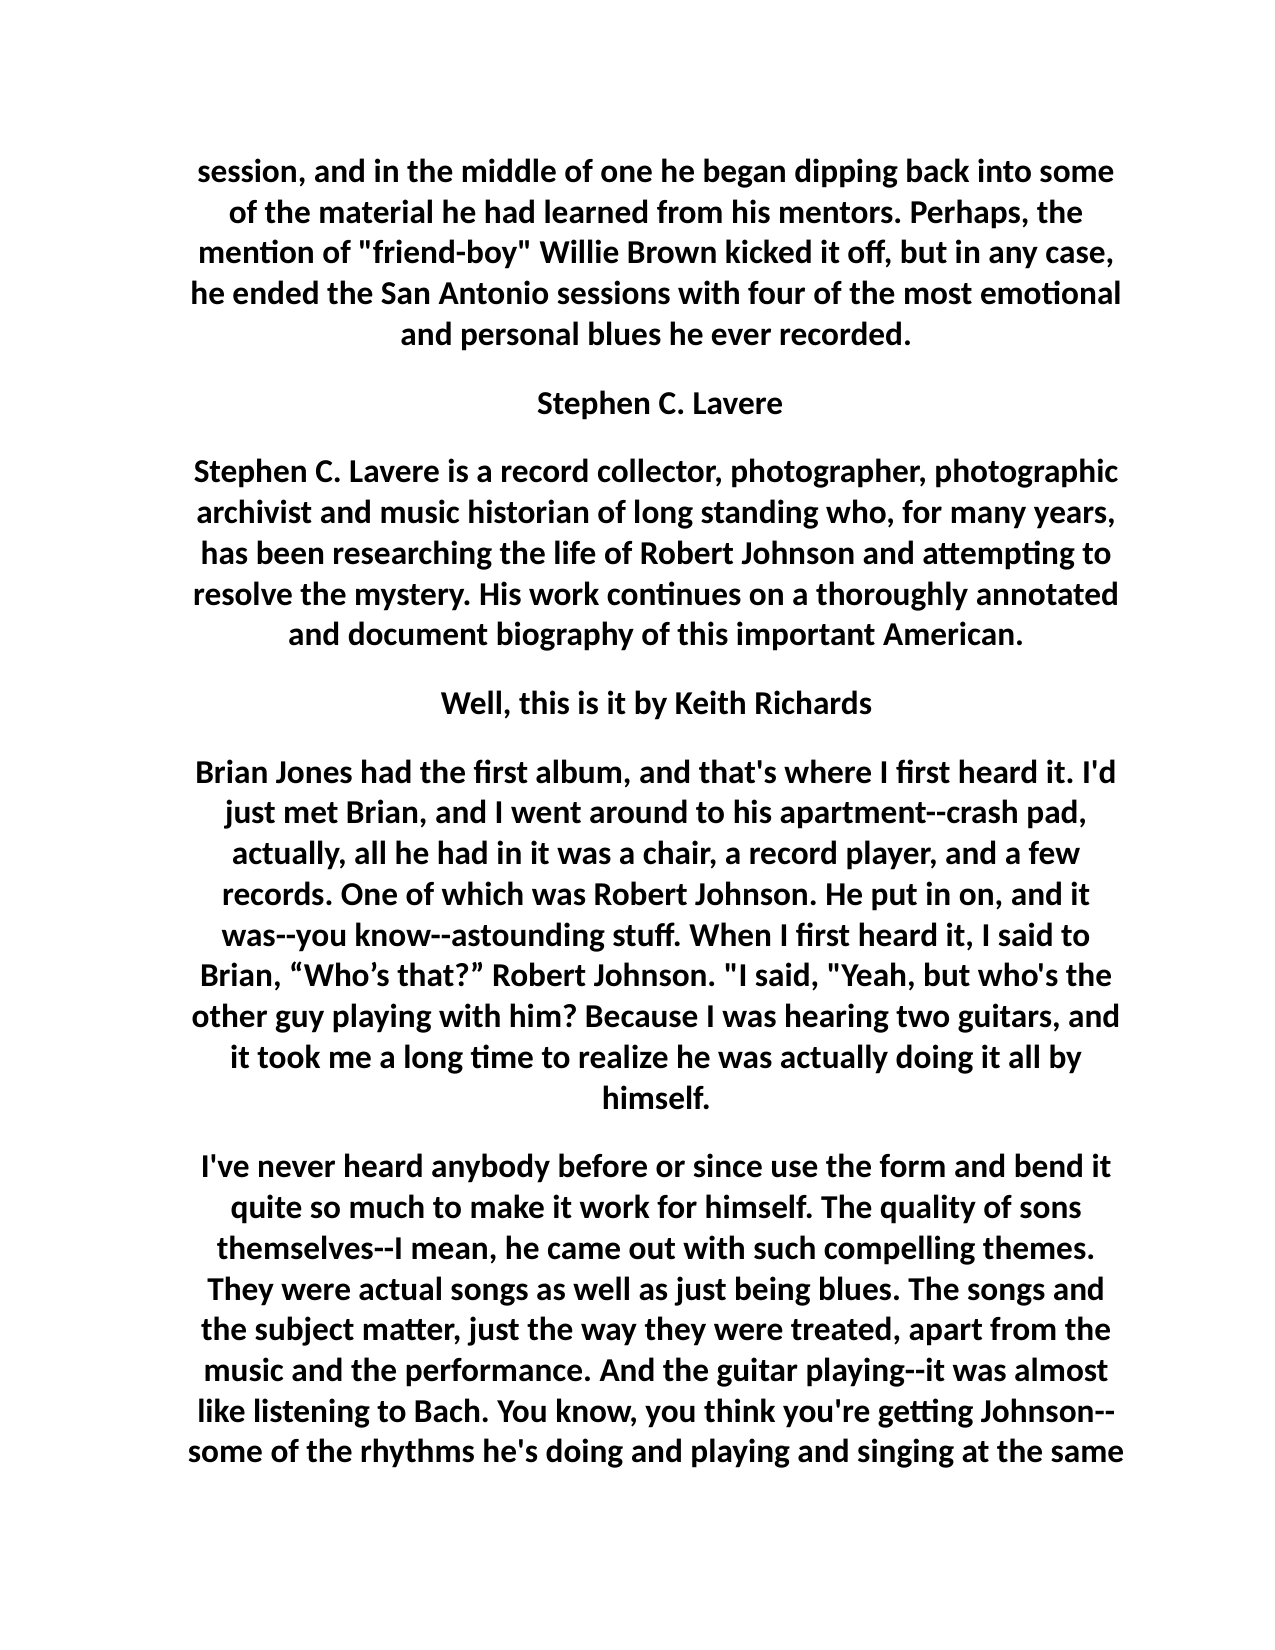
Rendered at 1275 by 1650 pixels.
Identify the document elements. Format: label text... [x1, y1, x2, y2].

text Brian Jones had the first album, and that's where I first heard it. I'd just met Brian, and I went around to his apartment--crash pad, actually, all he had in it was a chair, a record player, and a few records. One of which was Robert Johnson. He put in on, and it was--you know--astounding stuff. When I first heard it, I said to Brian, “Who’s that?” Robert Johnson. "I said, "Yeah, but who's the other guy playing with him? Because I was hearing two guitars, and it took me a long time to realize he was actually doing it all by himself. [187, 751, 1125, 1117]
text I've never heard anybody before or since use the form and bend it quite so much to make it work for himself. The quality of sons themselves--I mean, he came out with such compelling themes. They were actual songs as well as just being blues. The songs and the subject matter, just the way they were treated, apart from the music and the performance. And the guitar playing--it was almost like listening to Bach. You know, you think you're getting Johnson--some of the rhythms he's doing and playing and singing at the same [187, 1145, 1125, 1471]
text Well, this is it by Keith Richards [187, 682, 1125, 723]
text Stephen C. Lavere [187, 382, 1125, 422]
text session, and in the middle of one he began dipping back into some of the material he had learned from his mentors. Perhaps, the mention of "friend-boy" Willie Brown kicked it off, but in any case, he ended the San Antonio sessions with four of the most emotional and personal blues he ever recorded. [187, 150, 1125, 354]
text Stephen C. Lavere is a record collector, photographer, photographic archivist and music historian of long standing who, for many years, has been researching the life of Robert Johnson and attempting to resolve the mystery. His work continues on a thoroughly annotated and document biography of this important American. [187, 450, 1125, 654]
